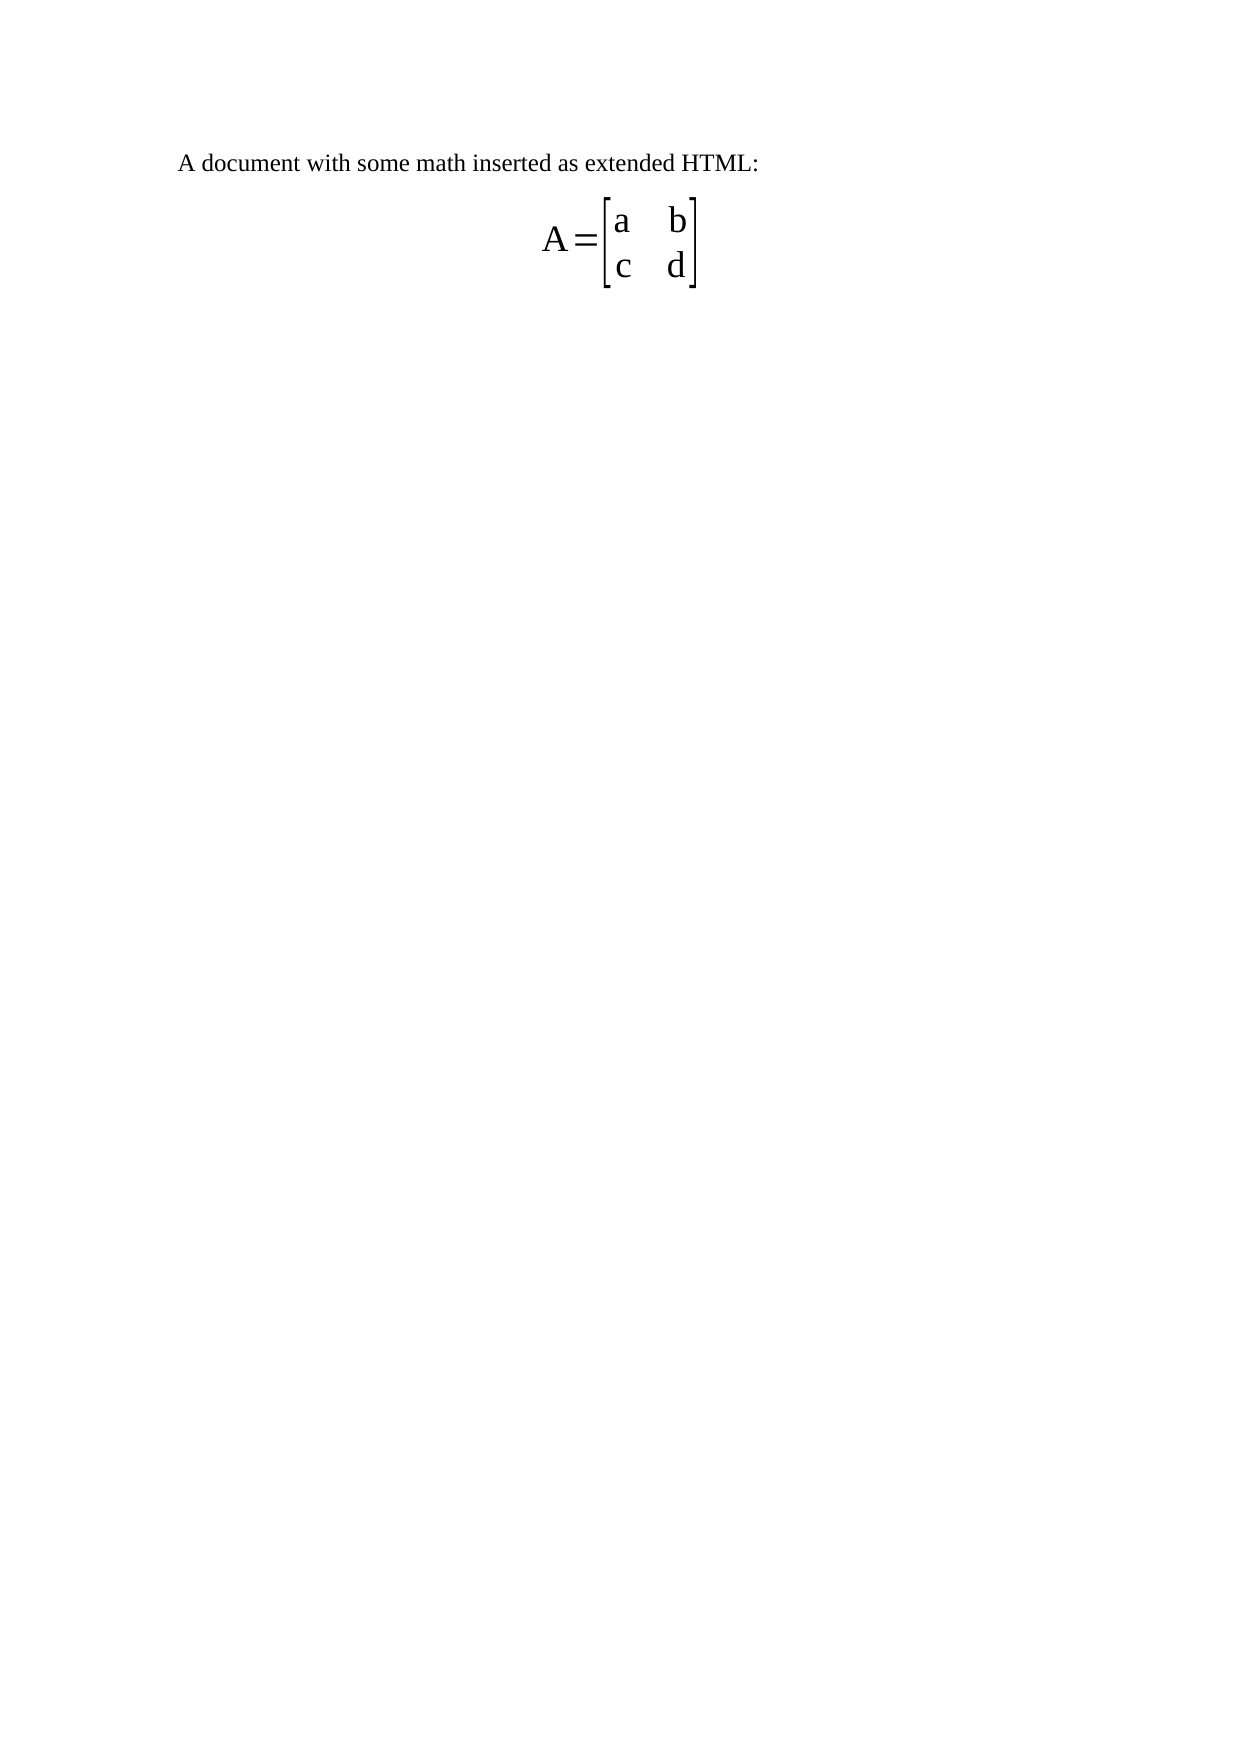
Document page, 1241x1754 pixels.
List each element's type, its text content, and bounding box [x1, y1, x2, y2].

text A document with some math inserted as extended HTML: [177, 148, 1063, 176]
